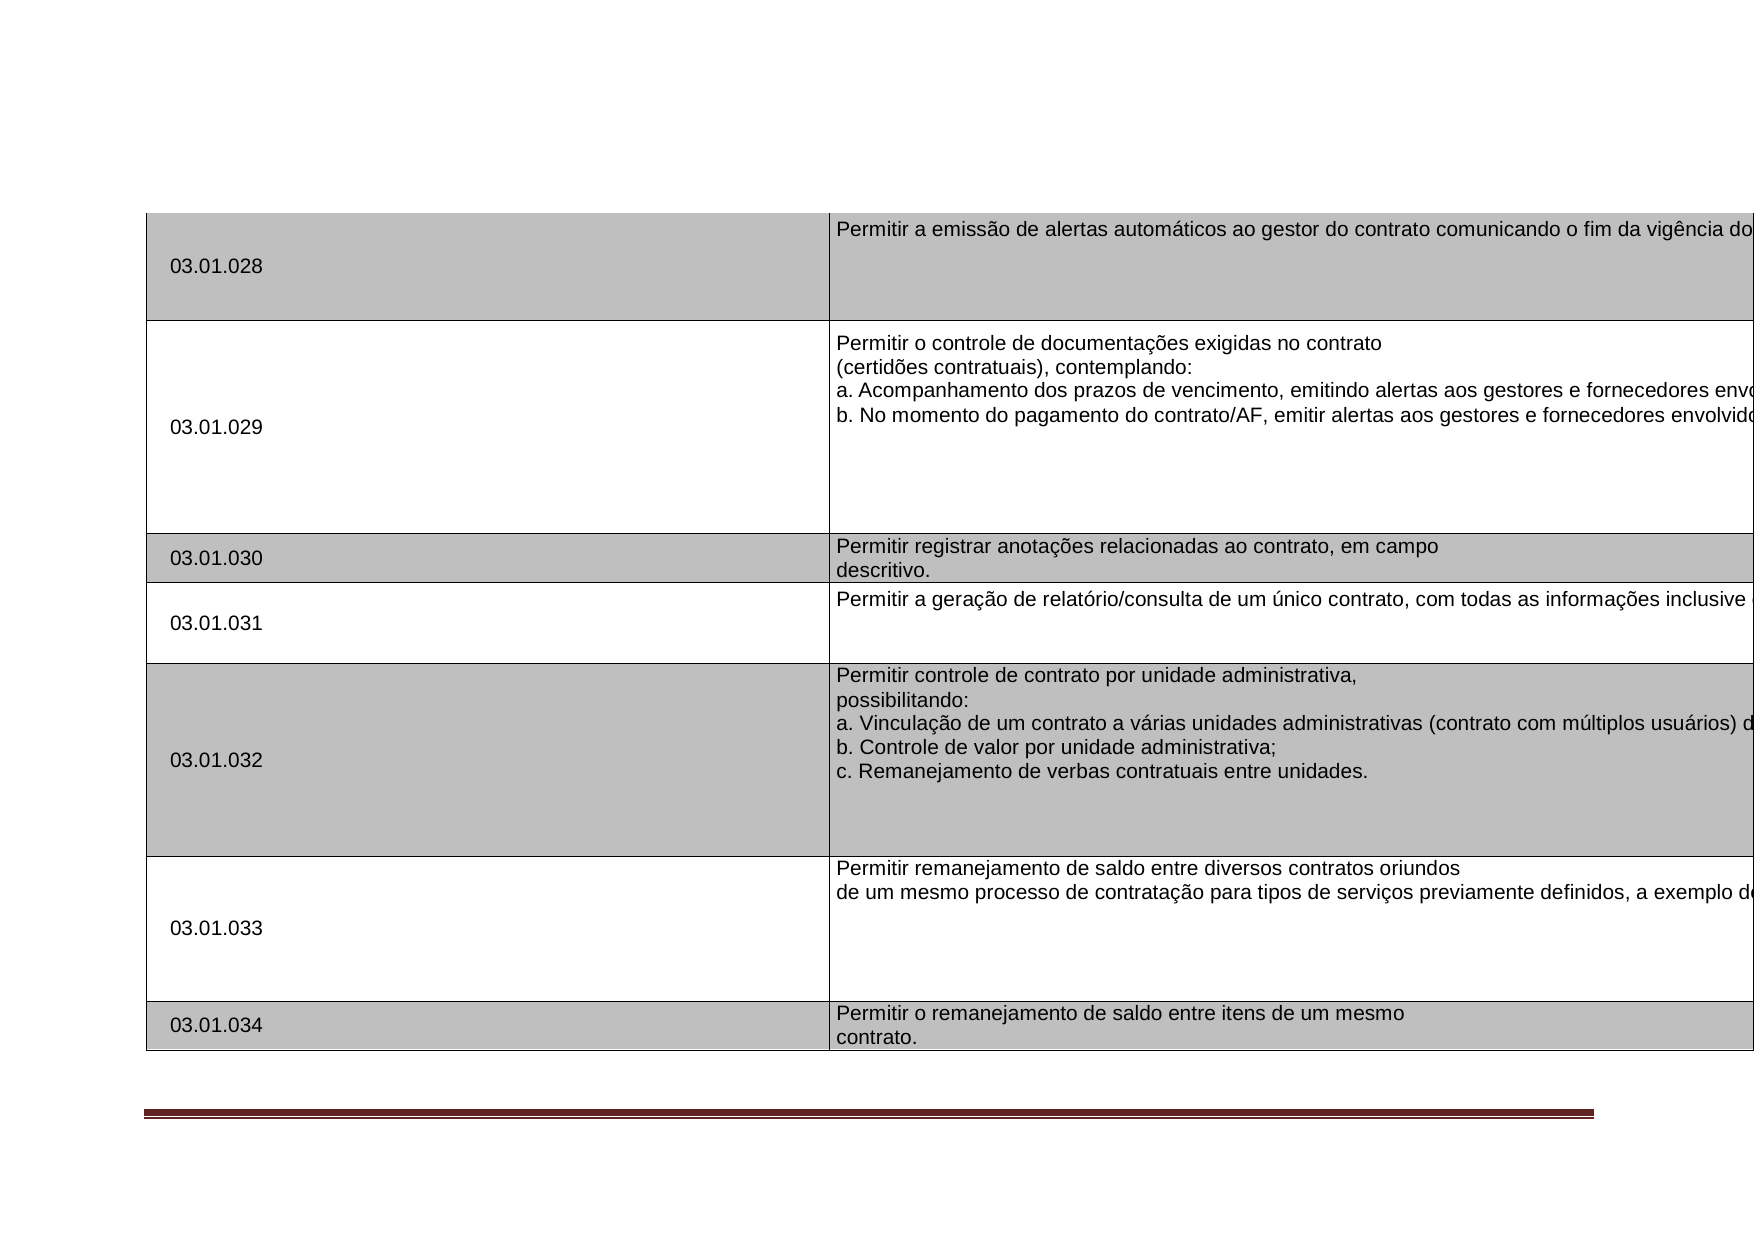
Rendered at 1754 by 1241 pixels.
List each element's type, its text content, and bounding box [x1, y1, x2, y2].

table_cell Permitir o remanejamento de saldo entre itens de um mesmo contrato. [830, 1002, 1753, 1049]
table_cell 03.01.030 [147, 534, 829, 582]
table_cell Permitir a geração de relatório/consulta de um único contrato, com todas as informações inclusive contemplando as certidões contratuais e as anotações do contrato. [830, 583, 1753, 663]
table_cell 03.01.031 [147, 583, 829, 663]
table_cell 03.01.029 [147, 321, 829, 533]
table_cell Permitir o controle de documentações exigidas no contrato (certidões contratuais), contemplando: a. Acompanhamento dos prazos de vencimento, emitindo alertas aos gestores e fornecedores envolvidos, por meio de mensagens com modelos pré-definidos, solicitando providências; b. No momento do pagamento do contrato/AF, emitir alertas aos gestores e fornecedores envolvidos, cobrando as devidas providências. [830, 321, 1753, 533]
table_cell Permitir remanejamento de saldo entre diversos contratos oriundos de um mesmo processo de contratação para tipos de serviços previamente definidos, a exemplo de serviços de publicidade, sem influência sobre o limite de aditamento individual, observando apenas o limite de aditamento previsto na legislação vigente sobre o valor total da verba. [830, 857, 1753, 1001]
table_cell 03.01.032 [147, 664, 829, 856]
table_header 03.01.028 [147, 213, 829, 320]
table_header Permitir a emissão de alertas automáticos ao gestor do contrato comunicando o fim da vigência do contrato. O objetivo é evitar a interrupção de serviços contínuos contratados. Deverá ser possível a parametrização do prazo para envio do lembrete. [830, 213, 1753, 320]
table_cell 03.01.033 [147, 857, 829, 1001]
table_cell Permitir controle de contrato por unidade administrativa, possibilitando: a. Vinculação de um contrato a várias unidades administrativas (contrato com múltiplos usuários) de modo que somente aquelas unidades cadastradas possam liberar ou cadastrar medições daquele contrato; b. Controle de valor por unidade administrativa; c. Remanejamento de verbas contratuais entre unidades. [830, 664, 1753, 856]
table_cell Permitir registrar anotações relacionadas ao contrato, em campo descritivo. [830, 534, 1753, 582]
table_cell 03.01.034 [147, 1002, 829, 1049]
